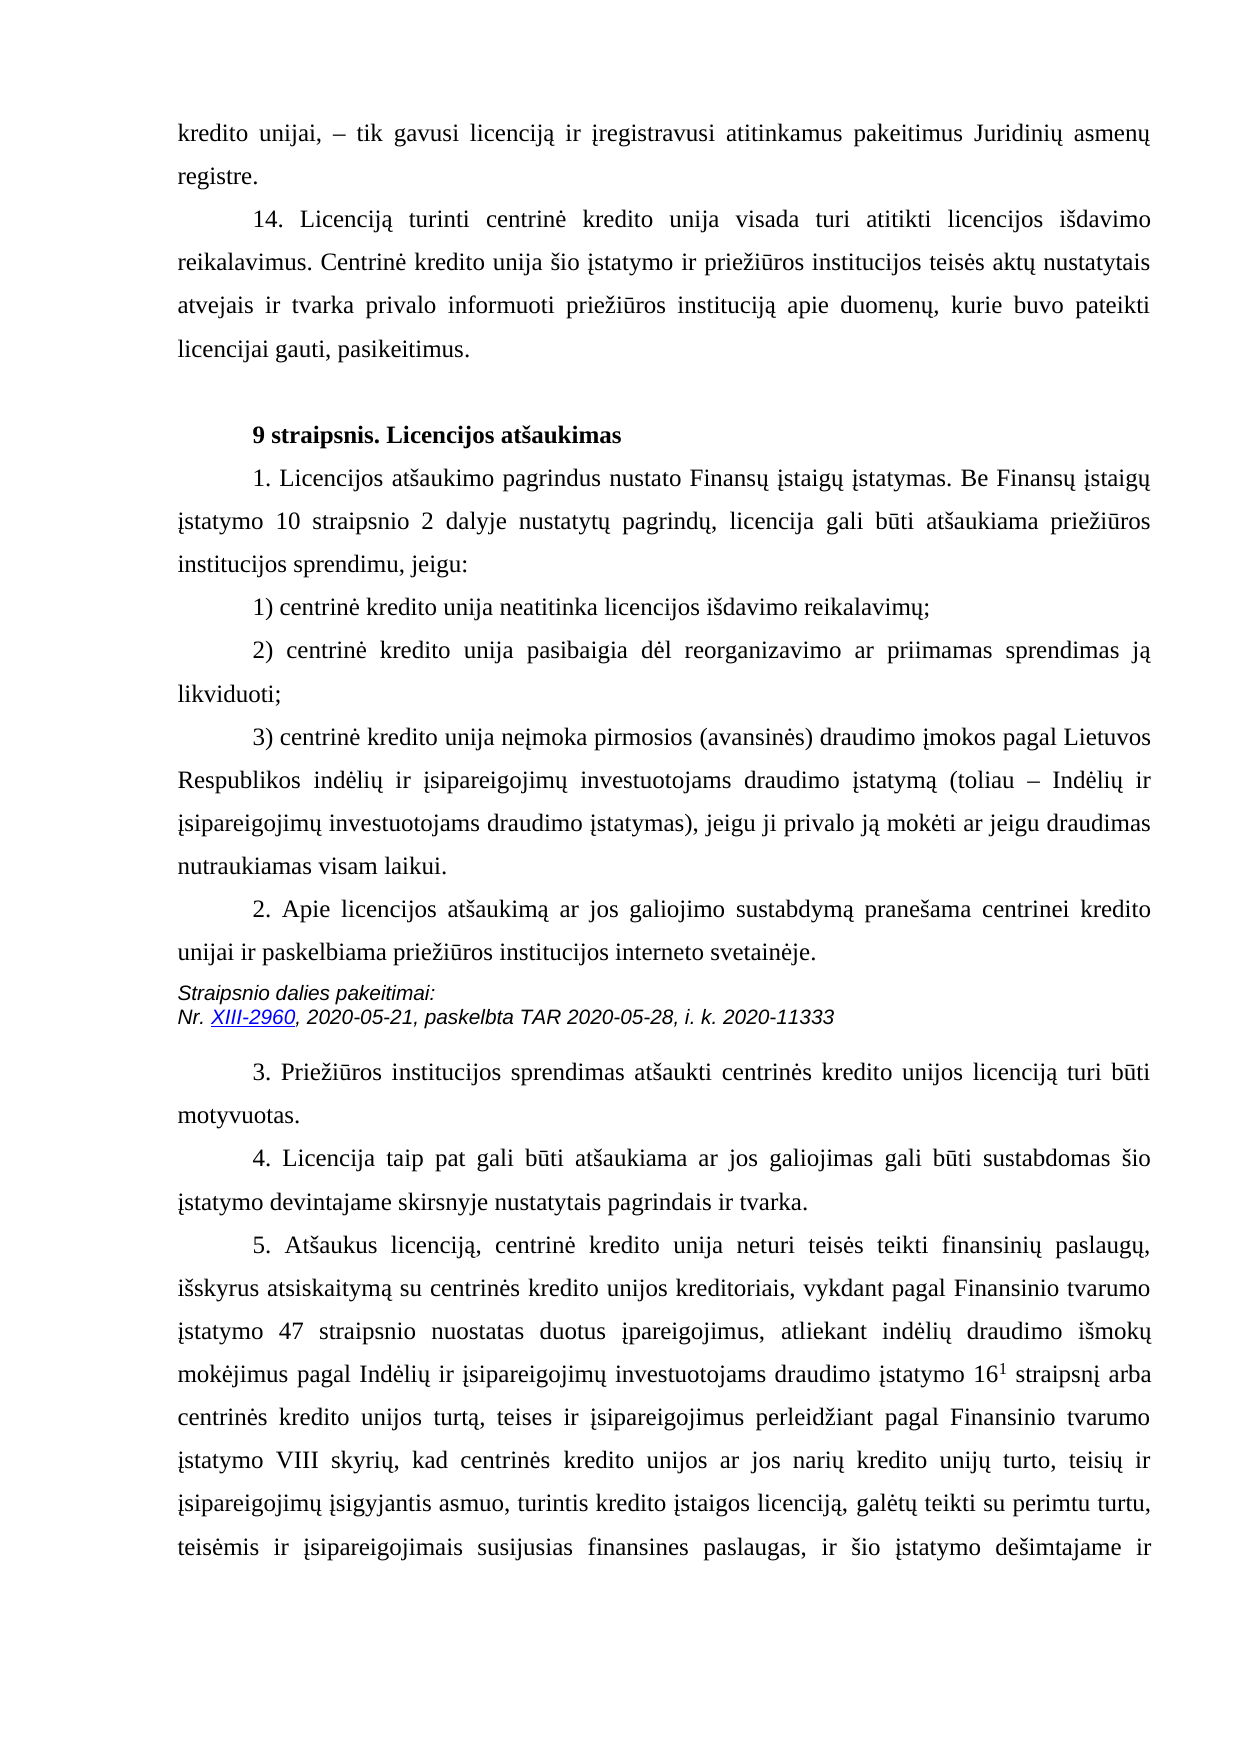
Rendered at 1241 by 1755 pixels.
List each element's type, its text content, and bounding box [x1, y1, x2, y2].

text 14. Licenciją turinti centrinė kredito unija visada turi atitikti licencijos išdavimo reikalavimus. Centrinė kredito unija šio įstatymo ir priežiūros institucijos teisės aktų nustatytais atvejais ir tvarka privalo informuoti priežiūros instituciją apie duomenų, kurie buvo pateikti licencijai gauti, pasikeitimus. [177, 204, 1152, 362]
text 9 straipsnis. Licencijos atšaukimas [177, 420, 1152, 449]
text 3. Priežiūros institucijos sprendimas atšaukti centrinės kredito unijos licenciją turi būti motyvuotas. [177, 1057, 1152, 1129]
text 4. Licencija taip pat gali būti atšaukiama ar jos galiojimas gali būti sustabdomas šio įstatymo devintajame skirsnyje nustatytais pagrindais ir tvarka. [177, 1143, 1152, 1215]
text 2. Apie licencijos atšaukimą ar jos galiojimo sustabdymą pranešama centrinei kredito unijai ir paskelbiama priežiūros institucijos interneto svetainėje. [177, 894, 1152, 966]
text kredito unijai, – tik gavusi licenciją ir įregistravusi atitinkamus pakeitimus Juridinių asmenų registre. [177, 118, 1152, 190]
text 1) centrinė kredito unija neatitinka licencijos išdavimo reikalavimų; [177, 592, 1152, 621]
text 3) centrinė kredito unija neįmoka pirmosios (avansinės) draudimo įmokos pagal Lietuvos Respublikos indėlių ir įsipareigojimų investuotojams draudimo įstatymą (toliau – Indėlių ir įsipareigojimų investuotojams draudimo įstatymas), jeigu ji privalo ją mokėti ar jeigu draudimas nutraukiamas visam laikui. [177, 722, 1152, 880]
text Straipsnio dalies pakeitimai: [177, 981, 1152, 1004]
text 5. Atšaukus licenciją, centrinė kredito unija neturi teisės teikti finansinių paslaugų, išskyrus atsiskaitymą su centrinės kredito unijos kreditoriais, vykdant pagal Finansinio tvarumo įstatymo 47 straipsnio nuostatas duotus įpareigojimus, atliekant indėlių draudimo išmokų mokėjimus pagal Indėlių ir įsipareigojimų investuotojams draudimo įstatymo 161 straipsnį arba centrinės kredito unijos turtą, teises ir įsipareigojimus perleidžiant pagal Finansinio tvarumo įstatymo VIII skyrių, kad centrinės kredito unijos ar jos narių kredito unijų turto, teisių ir įsipareigojimų įsigyjantis asmuo, turintis kredito įstaigos licenciją, galėtų teikti su perimtu turtu, teisėmis ir įsipareigojimais susijusias finansines paslaugas, ir šio įstatymo dešimtajame ir [177, 1230, 1152, 1560]
text 2) centrinė kredito unija pasibaigia dėl reorganizavimo ar priimamas sprendimas ją likviduoti; [177, 636, 1152, 707]
text 1. Licencijos atšaukimo pagrindus nustato Finansų įstaigų įstatymas. Be Finansų įstaigų įstatymo 10 straipsnio 2 dalyje nustatytų pagrindų, licencija gali būti atšaukiama priežiūros institucijos sprendimu, jeigu: [177, 463, 1152, 578]
text Nr. XIII-2960, 2020-05-21, paskelbta TAR 2020-05-28, i. k. 2020-11333 [177, 1004, 1152, 1028]
